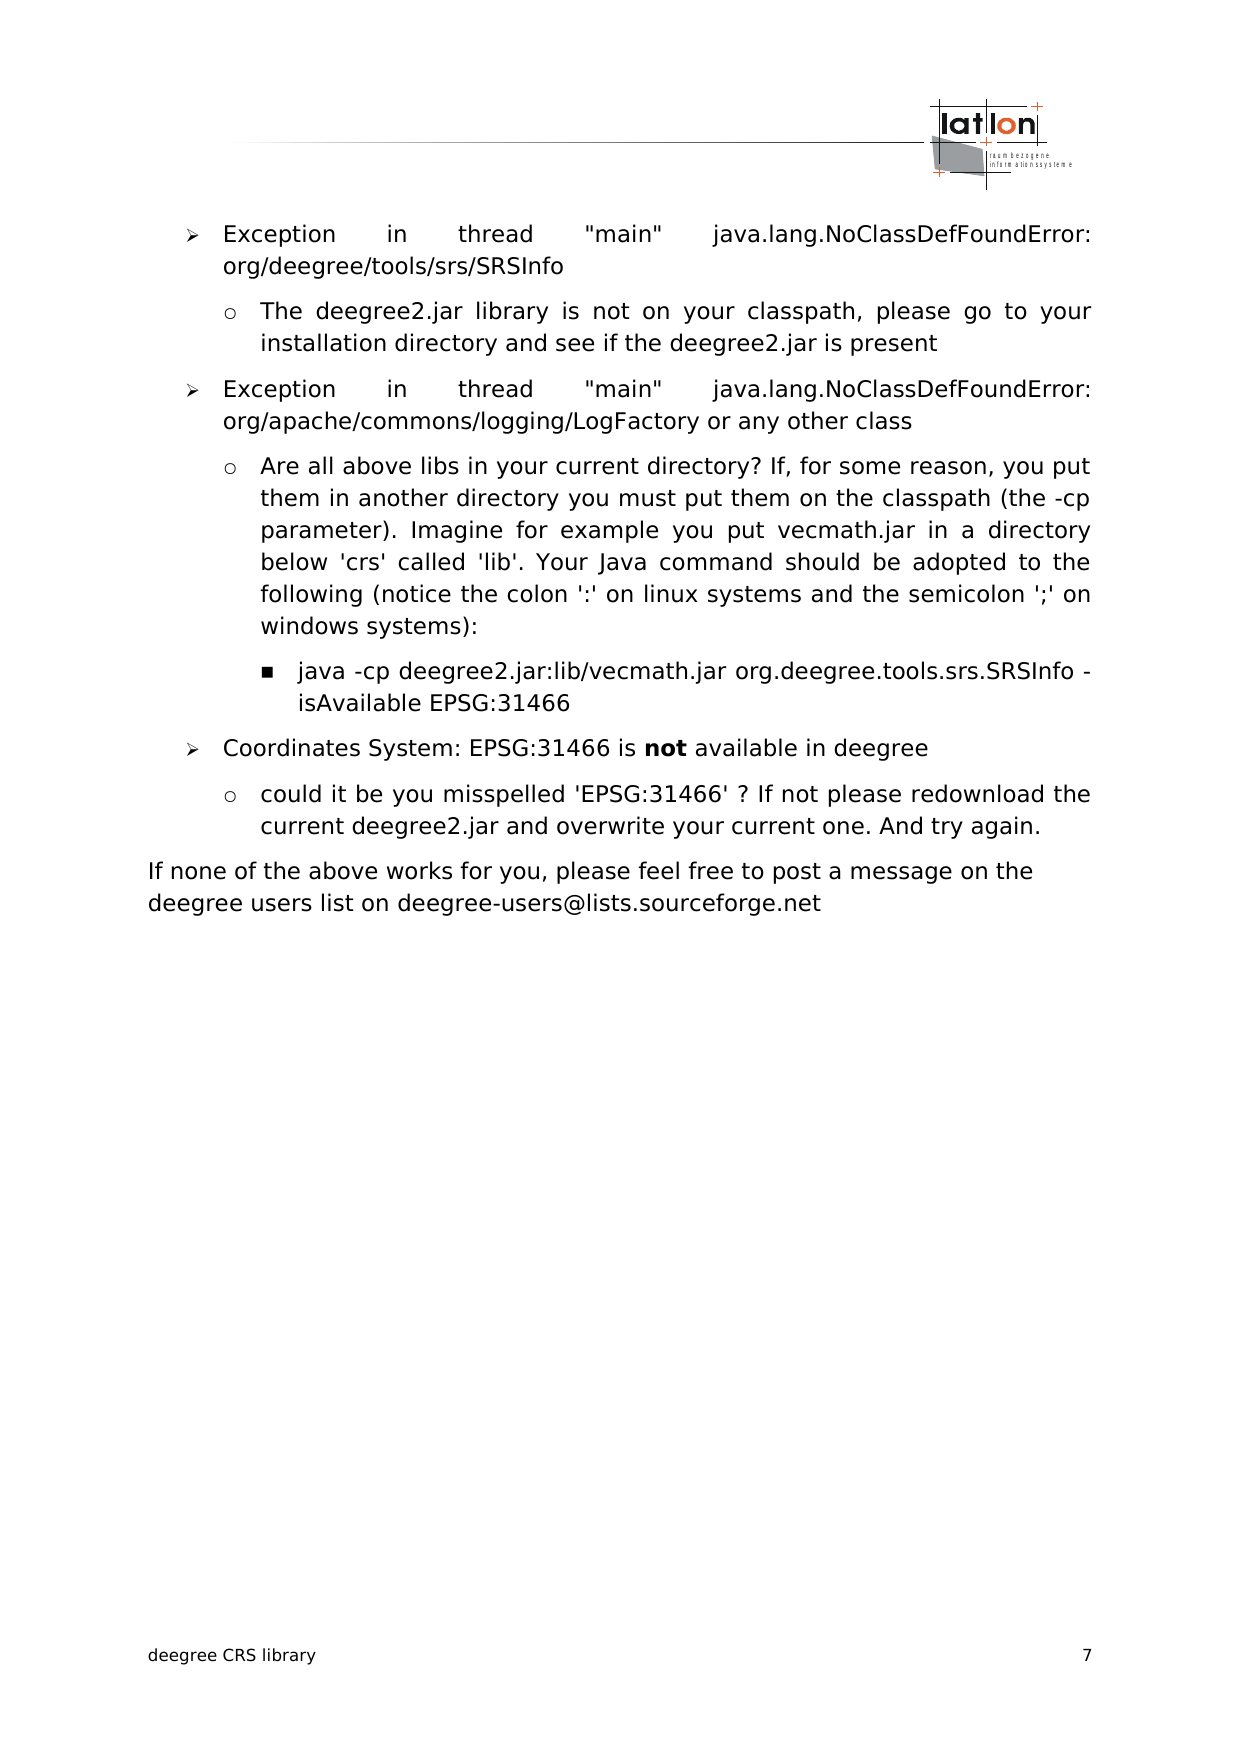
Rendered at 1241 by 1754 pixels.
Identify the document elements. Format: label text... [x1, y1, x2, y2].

list java -cp deegree2.jar:lib/vecmath.jar org.deegree.tools.srs.SRSInfo -isAvailable EPSG:31466 [260, 658, 1092, 717]
list Exception in thread "main" java.lang.NoClassDefFoundError: org/deegree/tools/srs/SRSInfo [185, 221, 1092, 280]
list Exception in thread "main" java.lang.NoClassDefFoundError: org/apache/commons/logging/LogFactory or any other class [185, 376, 1092, 434]
list could it be you misspelled 'EPSG:31466' ? If not please redownload the current deegree2.jar and overwrite your current one. And try again. [223, 781, 1092, 839]
list Are all above libs in your current directory? If, for some reason, you put them in another directory you must put them on the classpath (the -cp parameter). Imagine for example you put vecmath.jar in a directory below 'crs' called 'lib'. Your Java command should be adopted to the following (notice the colon ':' on linux systems and the semicolon ';' on windows systems): [223, 453, 1092, 640]
list The deegree2.jar library is not on your classpath, please go to your installation directory and see if the deegree2.jar is present [223, 298, 1092, 357]
list Coordinates System: EPSG:31466 is not available in deegree [185, 736, 1092, 762]
text If none of the above works for you, please feel free to post a message on the deegree users list on deegree-users@lists.sourceforge.net [148, 858, 1092, 917]
